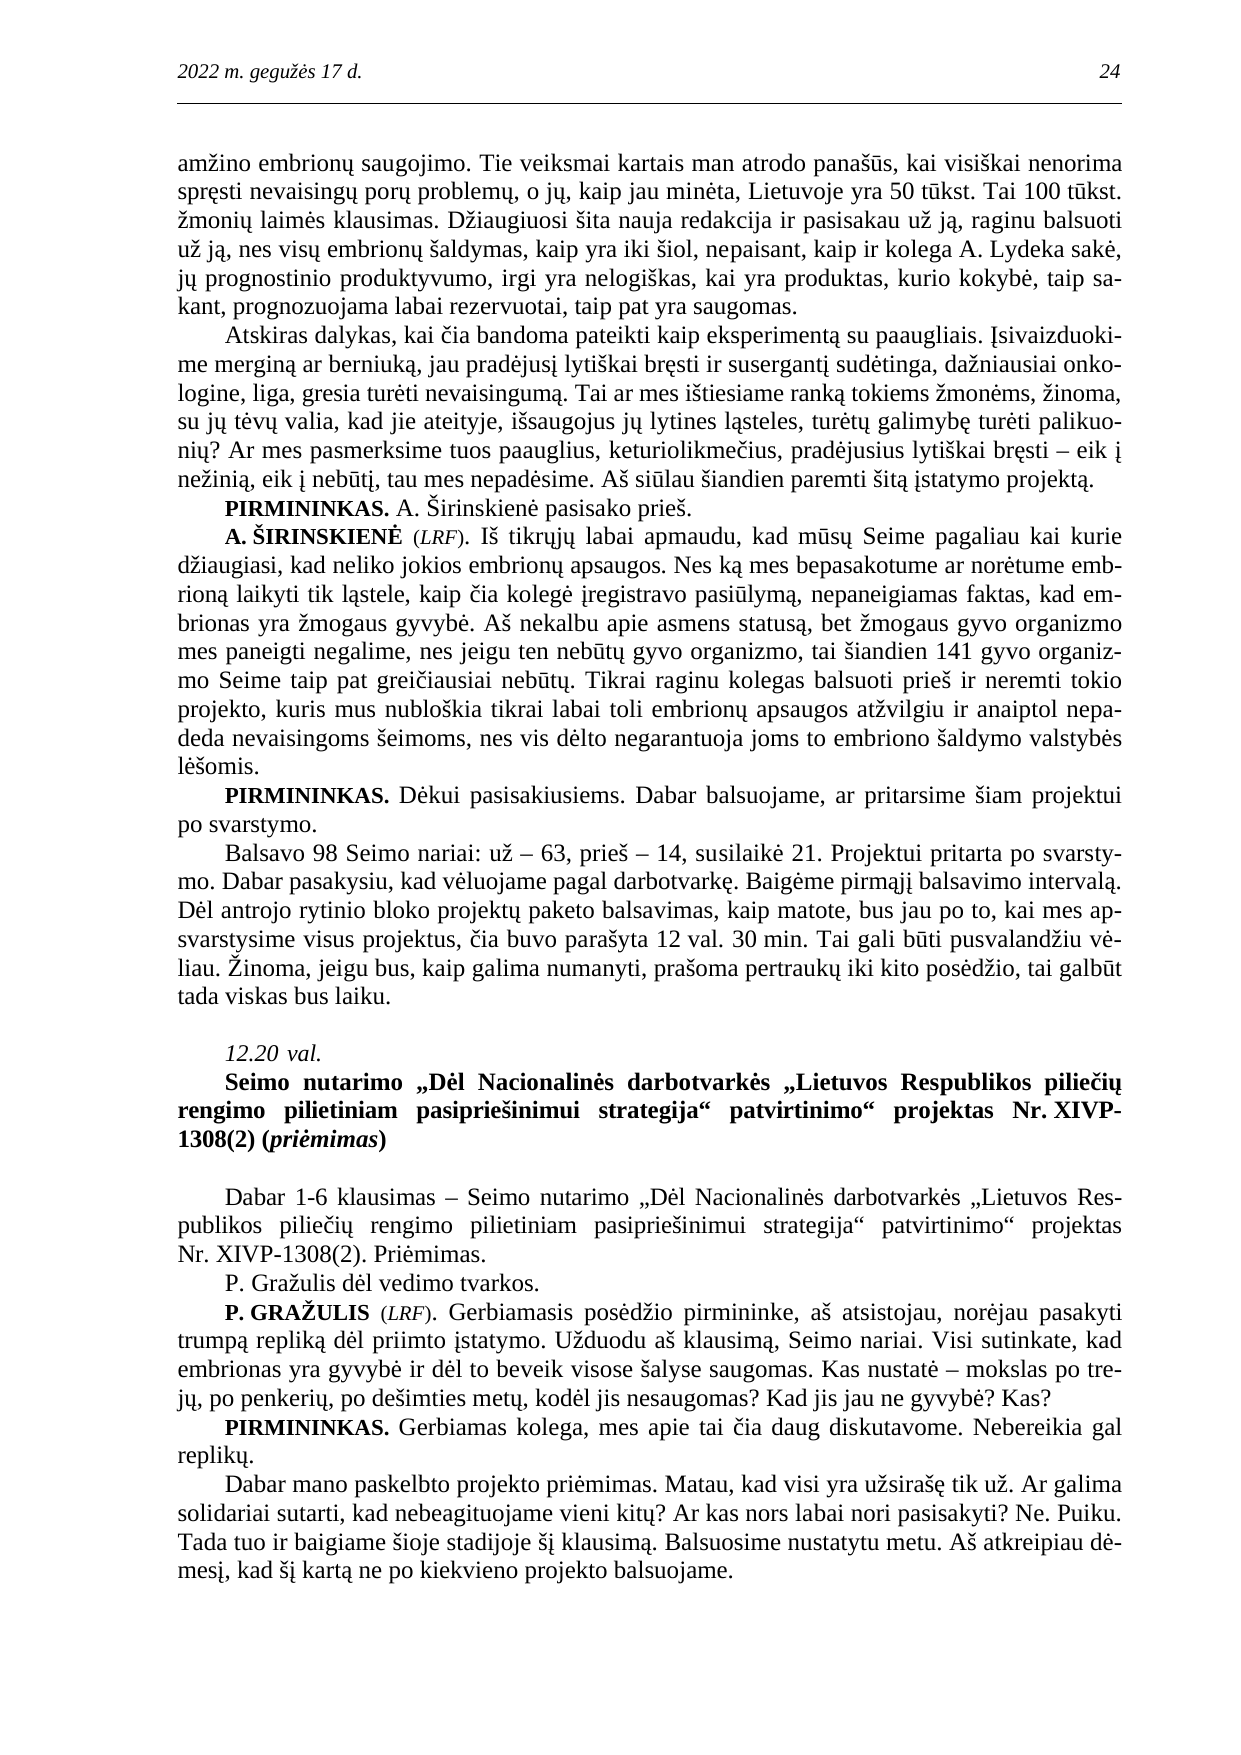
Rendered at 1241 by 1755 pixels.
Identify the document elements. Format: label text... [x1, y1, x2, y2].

text PIRMININKAS. Dė­kui pa­si­sa­kiu­siems. Da­bar bal­suo­ja­me, ar pri­tar­si­me šiam pro­jek­tui po svars­ty­mo. [177, 780, 1122, 838]
text P. GRAŽULIS (LRF). Ger­bia­ma­sis po­sė­džio pir­mi­nin­ke, aš at­si­sto­jau, no­rė­jau pa­sa­ky­ti trum­pą re­pli­ką dėl pri­im­to įsta­ty­mo. Už­duo­du aš klau­si­mą, Sei­mo na­riai. Vi­si su­tin­ka­te, kad emb­rio­nas yra gy­vy­bė ir dėl to be­veik vi­so­se ša­ly­se sau­go­mas. Kas nu­sta­tė – moks­las po tre­jų, po pen­ke­rių, po de­šim­ties me­tų, ko­dėl jis ne­sau­go­mas? Kad jis jau ne gy­vy­bė? Kas? [177, 1297, 1122, 1412]
text P. Gra­žu­lis dėl ve­di­mo tvar­kos. [177, 1268, 1122, 1297]
text PIRMININKAS. Ger­bia­mas ko­le­ga, mes apie tai čia daug dis­ku­ta­vo­me. Ne­be­rei­kia gal re­pli­kų. [177, 1412, 1122, 1469]
text Sei­mo nu­ta­ri­mo „Dėl Na­cio­na­li­nės dar­bo­tvarkės „Lie­tu­vos Res­pub­li­kos pi­lie­čių ren­gi­mo pi­lie­ti­niam pa­si­prie­ši­ni­mui stra­te­gi­ja“ pa­tvir­ti­ni­mo“ pro­jek­tas Nr. XIVP-1308(2) (pri­ėmi­mas) [177, 1067, 1122, 1153]
text Da­bar 1-6 klau­si­mas – Sei­mo nu­ta­ri­mo „Dėl Na­cio­na­li­nės dar­bo­tvarkės „Lie­tu­vos Res­pub­li­kos pi­lie­čių ren­gi­mo pi­lie­ti­niam pa­si­prie­ši­ni­mui stra­te­gi­ja“ pa­tvir­ti­ni­mo“ pro­jek­tas Nr. XIVP-1308(2). Pri­ėmi­mas. [177, 1182, 1122, 1268]
text PIRMININKAS. A. Ši­rins­kie­nė pa­si­sa­ko prieš. [177, 493, 1122, 521]
text 12.20 val. [224, 1039, 1122, 1067]
text Bal­sa­vo 98 Sei­mo na­riai: už – 63, prieš – 14, su­si­lai­kė 21. Pro­jek­tui pri­tar­ta po svars­ty­mo. Da­bar pa­sa­ky­siu, kad vė­luo­ja­me pa­gal dar­bo­tvarkę. Bai­gė­me pir­mą­jį bal­sa­vi­mo in­ter­va­lą. Dėl ant­ro­jo ry­ti­nio blo­ko pro­jek­tų pa­ke­to bal­sa­vi­mas, kaip ma­to­te, bus jau po to, kai mes ap­svars­ty­si­me vi­sus pro­jek­tus, čia bu­vo pa­ra­šy­ta 12 val. 30 min. Tai ga­li bū­ti pus­va­lan­džiu vė­liau. Ži­no­ma, jei­gu bus, kaip ga­li­ma nu­ma­ny­ti, pra­šo­ma per­trau­kų iki ki­to po­sė­džio, tai gal­būt ta­da vis­kas bus lai­ku. [177, 838, 1122, 1010]
text am­ži­no emb­rio­nų sau­go­ji­mo. Tie veiks­mai kar­tais man at­ro­do pa­na­šūs, kai vi­siš­kai ne­no­ri­ma spręs­ti ne­vai­sin­gų po­rų pro­ble­mų, o jų, kaip jau mi­nė­ta, Lie­tu­vo­je yra 50 tūkst. Tai 100 tūkst. žmo­nių lai­mės klau­si­mas. Džiau­giuo­si ši­ta nau­ja re­dak­ci­ja ir pa­si­sa­kau už ją, ra­gi­nu bal­suo­ti už ją, nes vi­sų emb­rio­nų šal­dy­mas, kaip yra iki šiol, ne­pai­sant, kaip ir ko­le­ga A. Ly­de­ka sa­kė, jų prog­nos­ti­nio pro­duk­ty­vu­mo, ir­gi yra ne­lo­giš­kas, kai yra pro­duk­tas, ku­rio ko­ky­bė, taip sa­kant, prog­no­zuo­ja­ma la­bai re­zer­vuo­tai, taip pat yra sau­go­mas. [177, 148, 1122, 320]
text At­ski­ras da­ly­kas, kai čia ban­do­ma pa­teik­ti kaip eks­pe­ri­men­tą su pa­aug­liais. Įsi­vaiz­duo­ki­me mer­gi­ną ar ber­niu­ką, jau pra­dė­ju­sį ly­tiš­kai bręs­ti ir su­ser­gan­tį su­dė­tin­ga, daž­niau­siai on­ko­lo­gi­ne, li­ga, gre­sia tu­rė­ti ne­vai­sin­gu­mą. Tai ar mes iš­tie­sia­me ran­ką to­kiems žmo­nėms, ži­no­ma, su jų tė­vų va­lia, kad jie at­ei­ty­je, iš­sau­go­jus jų ly­ti­nes ląs­te­les, tu­rė­tų ga­li­my­bę tu­rė­ti pa­li­kuo­nių? Ar mes pa­smerk­si­me tuos pa­aug­lius, ke­tu­rio­lik­me­čius, pra­dė­ju­sius ly­tiš­kai bręs­ti – eik į ne­ži­nią, eik į ne­bū­tį, tau mes ne­pa­dė­si­me. Aš siū­lau šian­dien pa­rem­ti ši­tą įsta­ty­mo pro­jek­tą. [177, 320, 1122, 493]
text A. ŠIRINSKIENĖ (LRF). Iš tik­rų­jų la­bai ap­mau­du, kad mū­sų Sei­me pa­ga­liau kai ku­rie džiau­gia­si, kad ne­li­ko jo­kios emb­rio­nų ap­sau­gos. Nes ką mes be­pa­sa­ko­tu­me ar no­rė­tu­me emb­rio­ną lai­ky­ti tik ląs­te­le, kaip čia ko­le­gė įre­gist­ra­vo pa­siū­ly­mą, ne­pa­nei­gia­mas fak­tas, kad em­brio­nas yra žmo­gaus gy­vy­bė. Aš ne­kal­bu apie as­mens sta­tu­są, bet žmo­gaus gy­vo or­ga­niz­mo mes pa­neig­ti ne­ga­li­me, nes jei­gu ten ne­bū­tų gy­vo or­ga­niz­mo, tai šian­dien 141 gy­vo or­ga­niz­mo Sei­me taip pat grei­čiau­siai ne­bū­tų. Tik­rai ra­gi­nu ko­le­gas bal­suo­ti prieš ir ne­rem­ti to­kio pro­jek­to, ku­ris mus nu­bloš­kia tik­rai la­bai to­li emb­rio­nų ap­sau­gos at­žvil­giu ir anaip­tol ne­pa­deda ne­vai­sin­goms šei­moms, nes vis dėl­to ne­ga­ran­tuo­ja joms to emb­rio­no šal­dy­mo vals­ty­bės lė­šo­mis. [177, 521, 1122, 780]
text Da­bar ma­no pa­skelb­to pro­jek­to pri­ėmi­mas. Ma­tau, kad vi­si yra už­si­ra­šę tik už. Ar ga­li­ma so­li­da­riai su­tar­ti, kad ne­be­agi­tuo­ja­me vie­ni ki­tų? Ar kas nors la­bai no­ri pa­si­sa­ky­ti? Ne. Pui­ku. Ta­da tuo ir bai­gia­me šio­je sta­di­jo­je šį klau­si­mą. Bal­suo­si­me nu­sta­ty­tu me­tu. Aš at­krei­piau dė­me­sį, kad šį kar­tą ne po kiek­vie­no pro­jek­to bal­suo­ja­me. [177, 1469, 1122, 1584]
